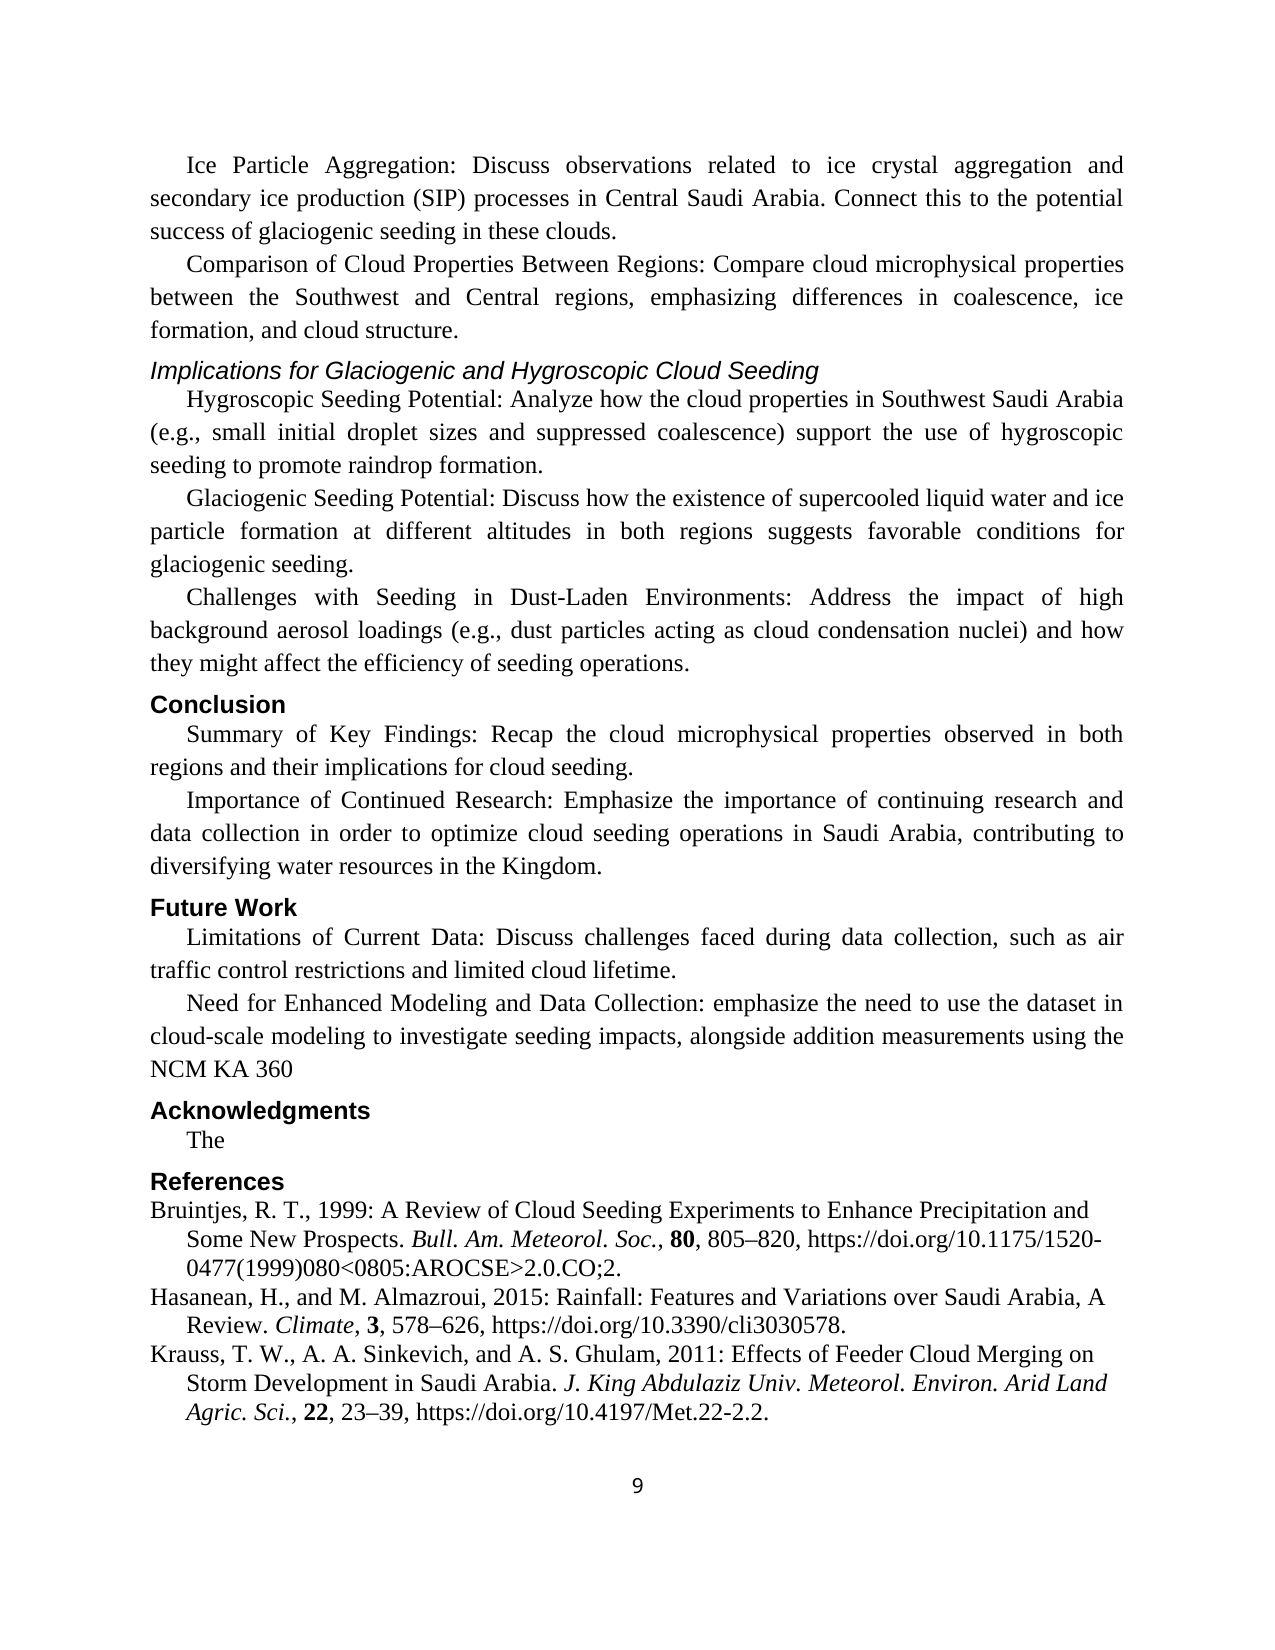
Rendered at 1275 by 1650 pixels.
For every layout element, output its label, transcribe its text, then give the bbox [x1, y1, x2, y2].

text Ice Particle Aggregation: Discuss observations related to ice crystal aggregation and secondary ice production (SIP) processes in Central Saudi Arabia. Connect this to the potential success of glaciogenic seeding in these clouds. [150, 150, 1125, 245]
subtitle Implications for Glaciogenic and Hygroscopic Cloud Seeding [150, 356, 1125, 384]
text Krauss, T. W., A. A. Sinkevich, and A. S. Ghulam, 2011: Effects of Feeder Cloud Merging on Storm Development in Saudi Arabia. J. King Abdulaziz Univ. Meteorol. Environ. Arid Land Agric. Sci., 22, 23–39, https://doi.org/10.4197/Met.22-2.2. [150, 1339, 1125, 1426]
text Bruintjes, R. T., 1999: A Review of Cloud Seeding Experiments to Enhance Precipitation and Some New Prospects. Bull. Am. Meteorol. Soc., 80, 805–820, https://doi.org/10.1175/1520-0477(1999)080<0805:AROCSE>2.0.CO;2. [150, 1196, 1125, 1282]
subtitle Acknowledgments [150, 1096, 1125, 1125]
text Summary of Key Findings: Recap the cloud microphysical properties observed in both regions and their implications for cloud seeding. [150, 719, 1125, 781]
text Comparison of Cloud Properties Between Regions: Compare cloud microphysical properties between the Southwest and Central regions, emphasizing differences in coalescence, ice formation, and cloud structure. [150, 249, 1125, 344]
text Importance of Continued Research: Emphasize the importance of continuing research and data collection in order to optimize cloud seeding operations in Saudi Arabia, contributing to diversifying water resources in the Kingdom. [150, 785, 1125, 880]
text Need for Enhanced Modeling and Data Collection: emphasize the need to use the dataset in cloud-scale modeling to investigate seeding impacts, alongside addition measurements using the NCM KA 360 [150, 988, 1125, 1083]
text Limitations of Current Data: Discuss challenges faced during data collection, such as air traffic control restrictions and limited cloud lifetime. [150, 922, 1125, 984]
subtitle References [150, 1167, 1125, 1196]
text Challenges with Seeding in Dust-Laden Environments: Address the impact of high background aerosol loadings (e.g., dust particles acting as cloud condensation nuclei) and how they might affect the efficiency of seeding operations. [150, 582, 1125, 677]
text Hygroscopic Seeding Potential: Analyze how the cloud properties in Southwest Saudi Arabia (e.g., small initial droplet sizes and suppressed coalescence) support the use of hygroscopic seeding to promote raindrop formation. [150, 384, 1125, 479]
text Hasanean, H., and M. Almazroui, 2015: Rainfall: Features and Variations over Saudi Arabia, A Review. Climate, 3, 578–626, https://doi.org/10.3390/cli3030578. [150, 1282, 1125, 1339]
text The [150, 1125, 1125, 1154]
subtitle Conclusion [150, 691, 1125, 719]
subtitle Future Work [150, 893, 1125, 922]
text Glaciogenic Seeding Potential: Discuss how the existence of supercooled liquid water and ice particle formation at different altitudes in both regions suggests favorable conditions for glaciogenic seeding. [150, 483, 1125, 578]
